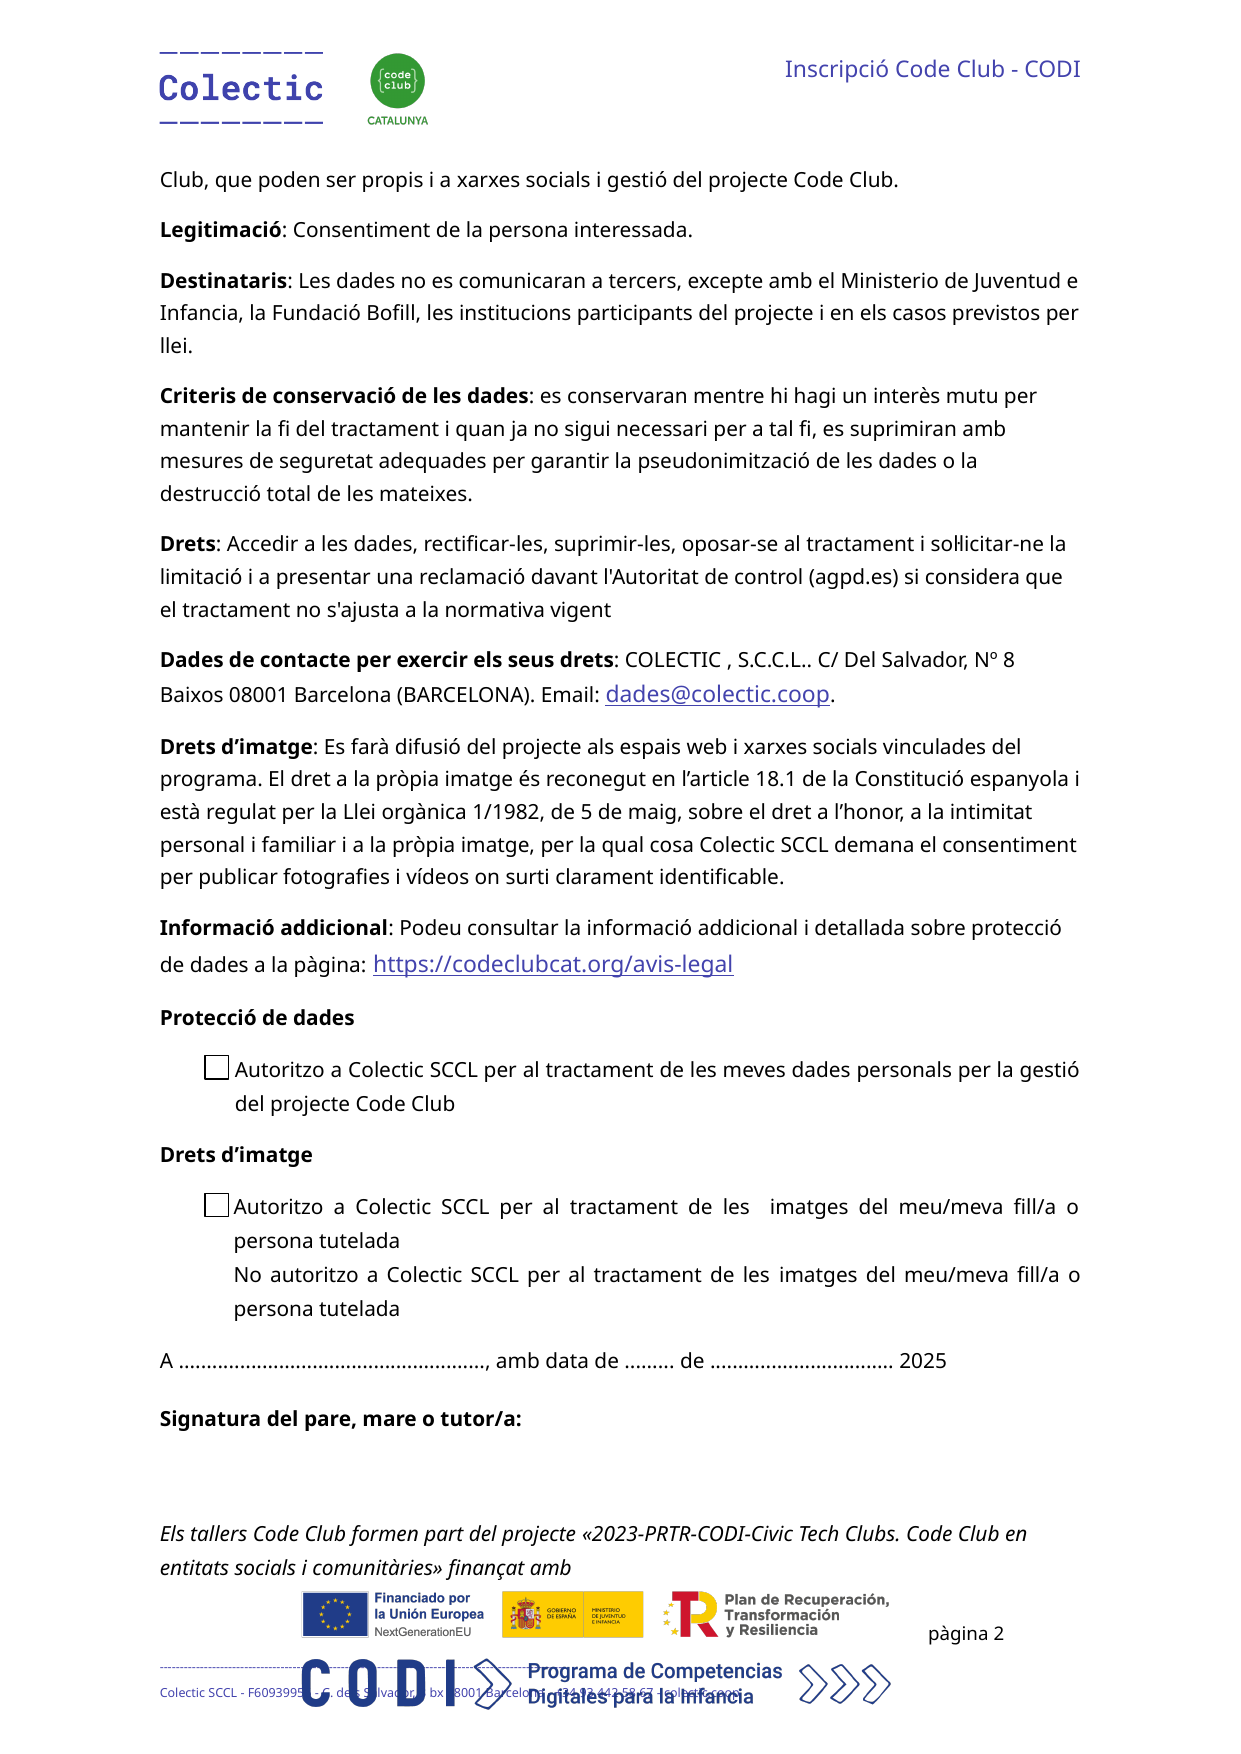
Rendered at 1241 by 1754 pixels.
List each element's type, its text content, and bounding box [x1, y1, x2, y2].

text Legitimació: Consentiment de la persona interessada. [159, 216, 1081, 244]
text Protecció de dades [159, 1003, 1081, 1031]
list Autoritzo a Colectic SCCL per al tractament de les meves dades personals per la gestió del projecte Code Club [197, 1055, 1081, 1117]
text No autoritzo a Colectic SCCL per al tractament de les imatges del meu/meva fill/a o persona tutelada [233, 1261, 1081, 1323]
text Drets: Accedir a les dades, rectificar-les, suprimir-les, oposar-se al tractament i sol·licitar-ne la limitació i a presentar una reclamació davant l'Autoritat de control (agpd.es) si considera que el tractament no s'ajusta a la normativa vigent [159, 529, 1081, 623]
text Club, que poden ser propis i a xarxes socials i gestió del projecte Code Club. [159, 165, 1081, 194]
text Informació addicional: Podeu consultar la informació addicional i detallada sobre protecció de dades a la pàgina: https://codeclubcat.org/avis-legal [159, 913, 1081, 980]
picture [296, 1583, 895, 1721]
picture [159, 52, 323, 124]
text Dades de contacte per exercir els seus drets: COLECTIC , S.C.C.L.. C/ Del Salvador, Nº 8 Baixos 08001 Barcelona (BARCELONA). Email: dades@colectic.coop. [159, 645, 1081, 709]
picture [362, 52, 433, 125]
text Drets d’imatge [159, 1141, 1081, 1169]
text Els tallers Code Club formen part del projecte «2023-PRTR-CODI-Civic Tech Clubs. Code Club en entitats socials i comunitàries» finançat amb [159, 1519, 1081, 1582]
text A ......................................................., amb data de ......... de ................................. 2025 [159, 1346, 1081, 1375]
text Drets d’imatge: Es farà difusió del projecte als espais web i xarxes socials vinculades del programa. El dret a la pròpia imatge és reconegut en l’article 18.1 de la Constitució espanyola i està regulat per la Llei orgànica 1/1982, de 5 de maig, sobre el dret a l’honor, a la intimitat personal i familiar i a la pròpia imatge, per la qual cosa Colectic SCCL demana el consentiment per publicar fotografies i vídeos on surti clarament identificable. [159, 732, 1081, 891]
text Criteris de conservació de les dades: es conservaran mentre hi hagi un interès mutu per mantenir la fi del tractament i quan ja no sigui necessari per a tal fi, es suprimiran amb mesures de seguretat adequades per garantir la pseudonimització de les dades o la destrucció total de les mateixes. [159, 381, 1081, 508]
text Signatura del pare, mare o tutor/a: [159, 1404, 1081, 1432]
text Autoritzo a Colectic SCCL per al tractament de les imatges del meu/meva fill/a o persona tutelada [233, 1192, 1081, 1255]
text Destinataris: Les dades no es comunicaran a tercers, excepte amb el Ministerio de Juventud e Infancia, la Fundació Bofill, les institucions participants del projecte i en els casos previstos per llei. [159, 266, 1081, 359]
